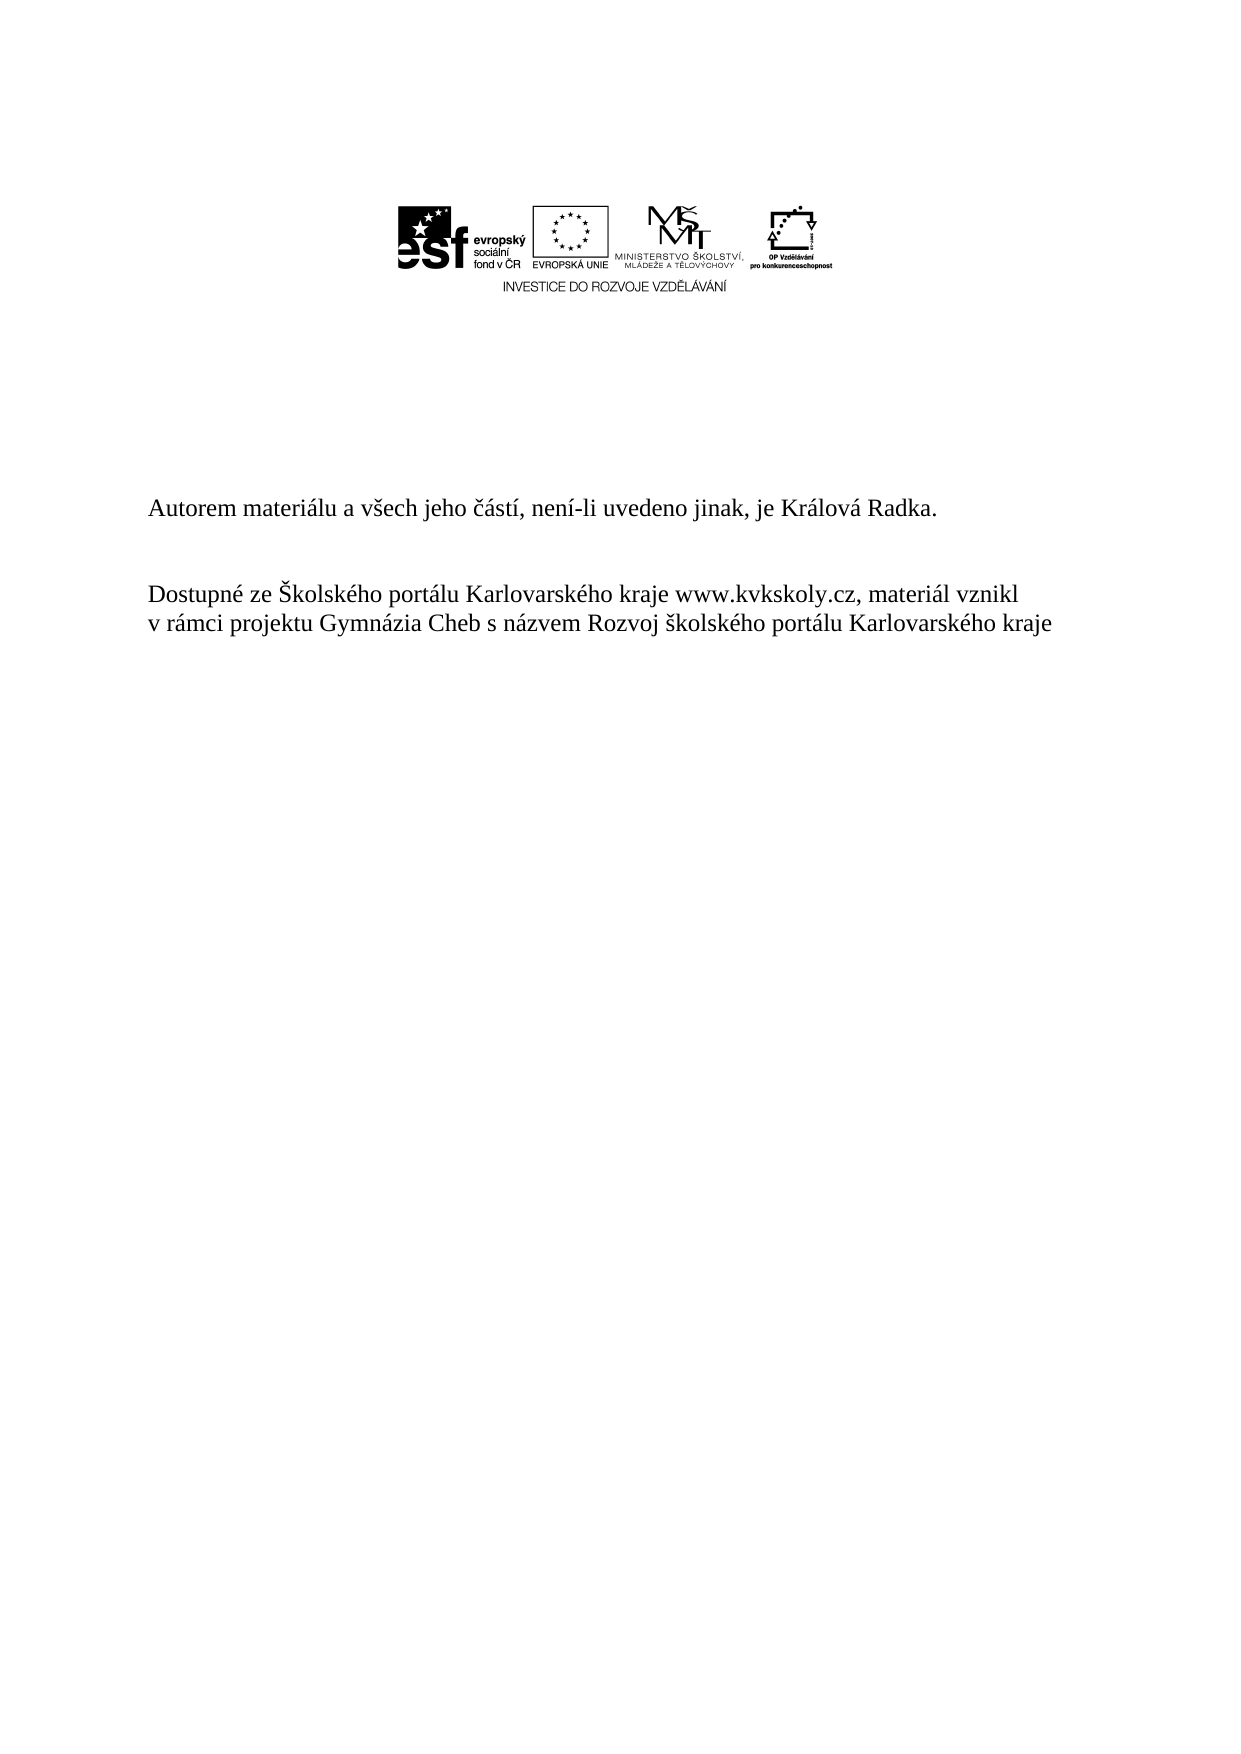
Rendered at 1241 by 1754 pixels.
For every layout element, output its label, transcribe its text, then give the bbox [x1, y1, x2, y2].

text Dostupné ze Školského portálu Karlovarského kraje www.kvkskoly.cz, materiál vznikl v rámci projektu Gymnázia Cheb s názvem Rozvoj školského portálu Karlovarského kraje [148, 579, 1093, 636]
text Autorem materiálu a všech jeho částí, není-li uvedeno jinak, je Králová Radka. [148, 493, 1093, 521]
picture [375, 186, 862, 307]
